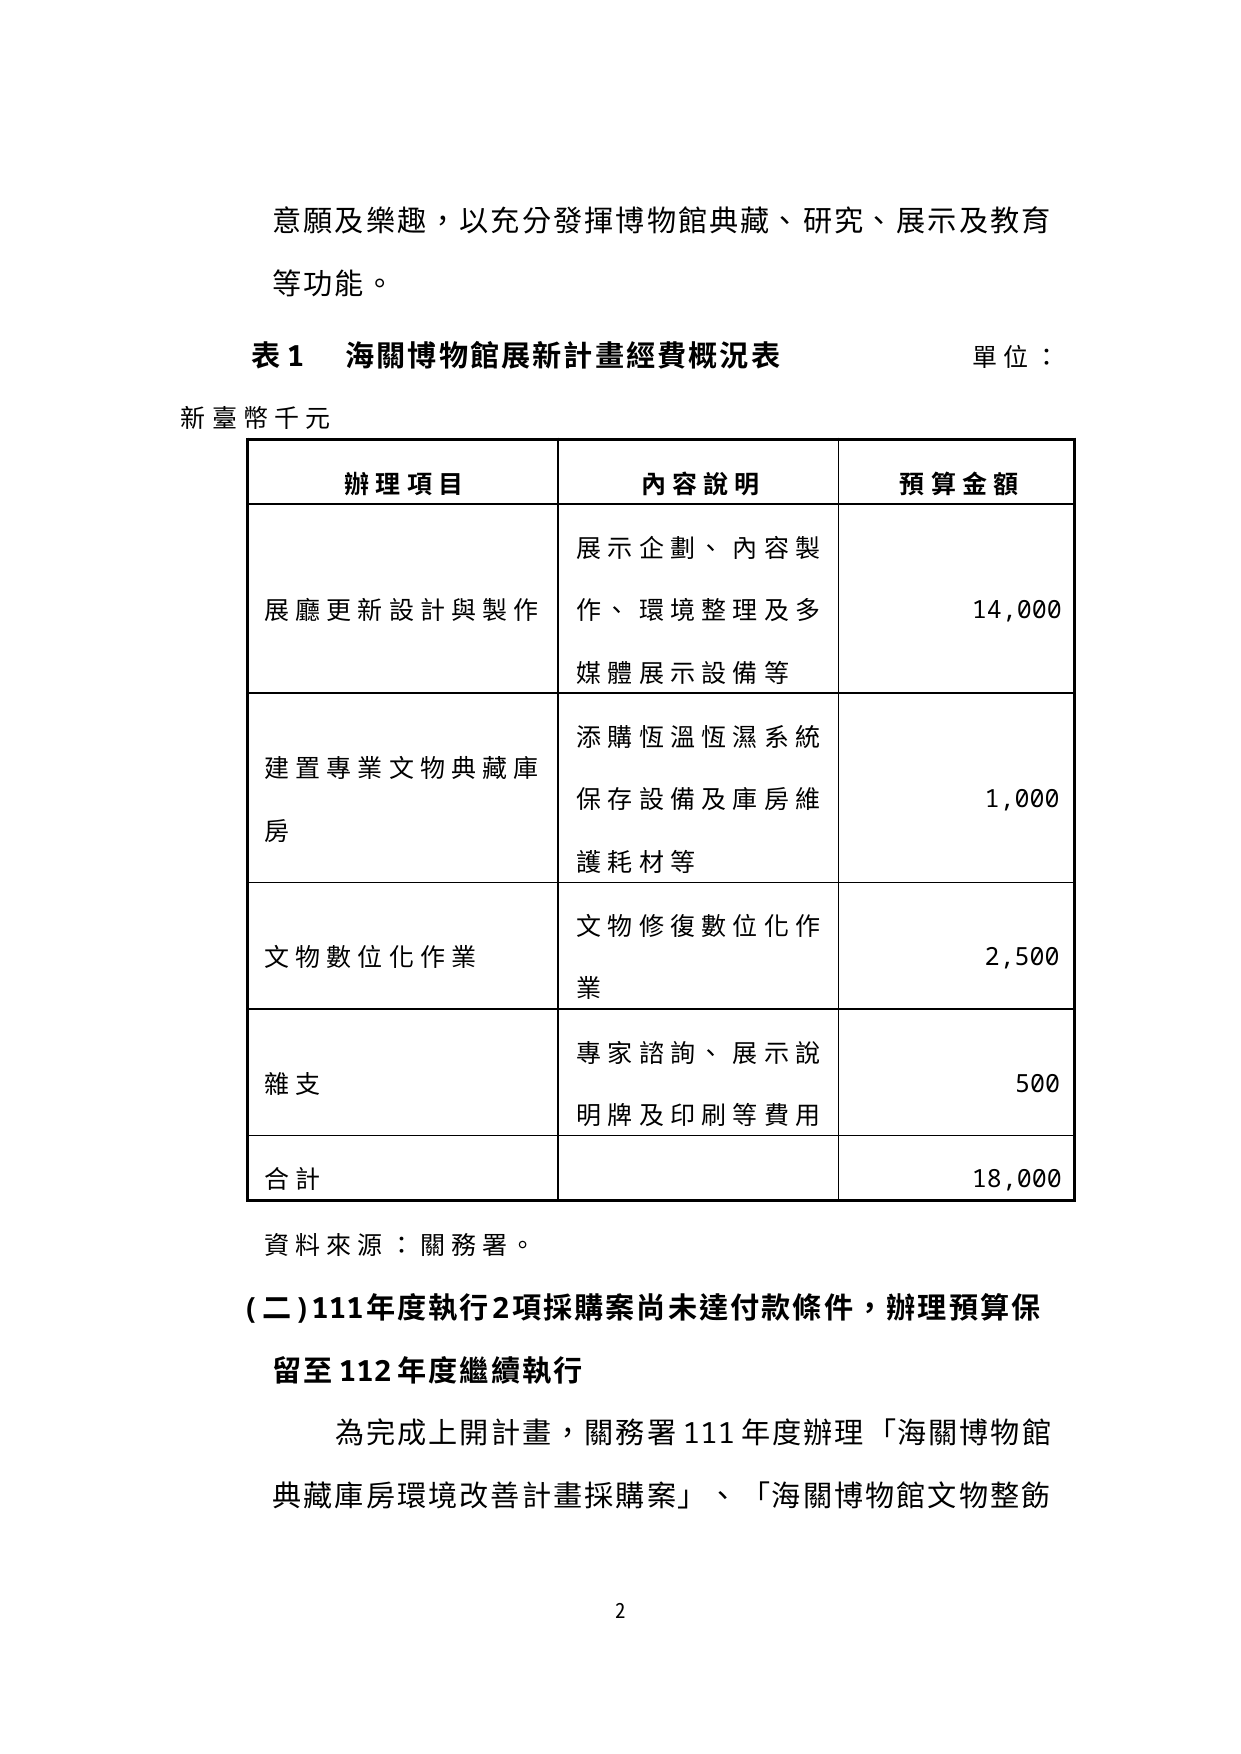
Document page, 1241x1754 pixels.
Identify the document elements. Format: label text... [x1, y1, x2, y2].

table_cell 合計 [249, 1136, 557, 1198]
table_header 內容說明 [559, 441, 838, 503]
table_cell 文物修復數位化作業 [559, 883, 838, 1008]
table_cell 文物數位化作業 [249, 883, 557, 1008]
table_header 辦理項目 [249, 441, 557, 503]
text (二)111年度執行2項採購案尚未達付款條件，辦理預算保留至112年度繼續執行 [236, 1264, 1063, 1389]
table_cell 添購恆溫恆濕系統保存設備及庫房維護耗材等 [559, 694, 838, 881]
text 資料來源：關務署。 [177, 1202, 1063, 1264]
table_cell 2,500 [839, 883, 1073, 1008]
table_cell 展示企劃、內容製作、環境整理及多媒體展示設備等 [559, 505, 838, 692]
text 表1 海關博物館展新計畫經費概況表 單位：新臺幣千元 [177, 313, 1063, 438]
table_header 預算金額 [839, 441, 1073, 503]
table_cell 專家諮詢、展示說明牌及印刷等費用 [559, 1010, 838, 1134]
table_cell 建置專業文物典藏庫房 [249, 694, 557, 881]
table_cell 18,000 [839, 1136, 1073, 1198]
table_cell 雜支 [249, 1010, 557, 1134]
table_cell [559, 1136, 838, 1198]
table_cell 14,000 [839, 505, 1073, 692]
text 為完成上開計畫，關務署111年度辦理「海關博物館典藏庫房環境改善計畫採購案」、「海關博物館文物整飭 [266, 1389, 1063, 1514]
table_cell 展廳更新設計與製作 [249, 505, 557, 692]
text 意願及樂趣，以充分發揮博物館典藏、研究、展示及教育等功能。 [266, 177, 1063, 302]
table_cell 500 [839, 1010, 1073, 1134]
table_cell 1,000 [839, 694, 1073, 881]
